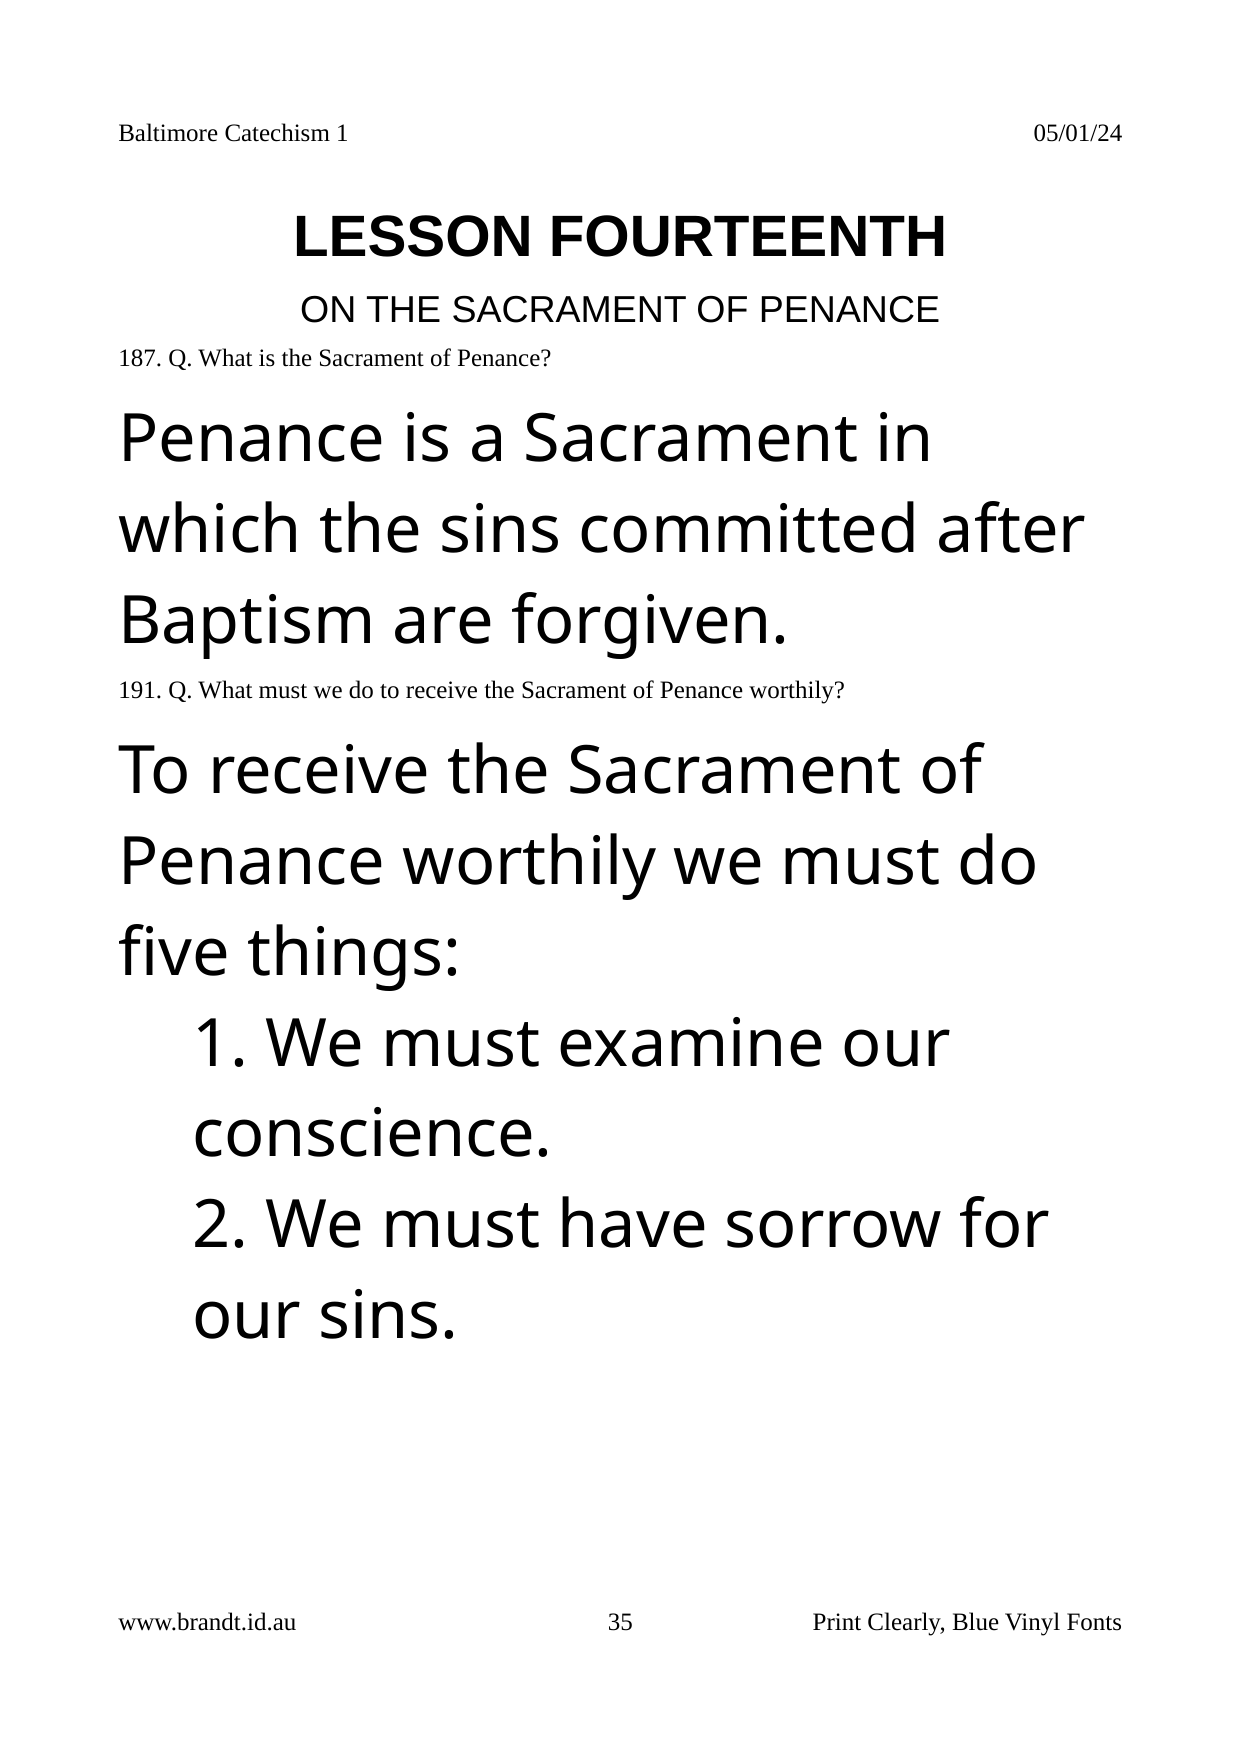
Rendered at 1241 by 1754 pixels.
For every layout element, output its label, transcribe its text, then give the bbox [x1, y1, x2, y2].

text 1. We must examine our conscience. [192, 995, 1122, 1176]
text To receive the Sacrament of Penance worthily we must do five things: [118, 722, 1122, 995]
title LESSON FOURTEENTH [118, 201, 1122, 268]
text 187. Q. What is the Sacrament of Penance? [118, 343, 1122, 372]
subtitle ON THE SACRAMENT OF PENANCE [118, 287, 1122, 330]
text 2. We must have sorrow for our sins. [192, 1176, 1122, 1358]
text 191. Q. What must we do to receive the Sacrament of Penance worthily? [118, 675, 1122, 703]
text Penance is a Sacrament in which the sins committed after Baptism are forgiven. [118, 390, 1122, 663]
